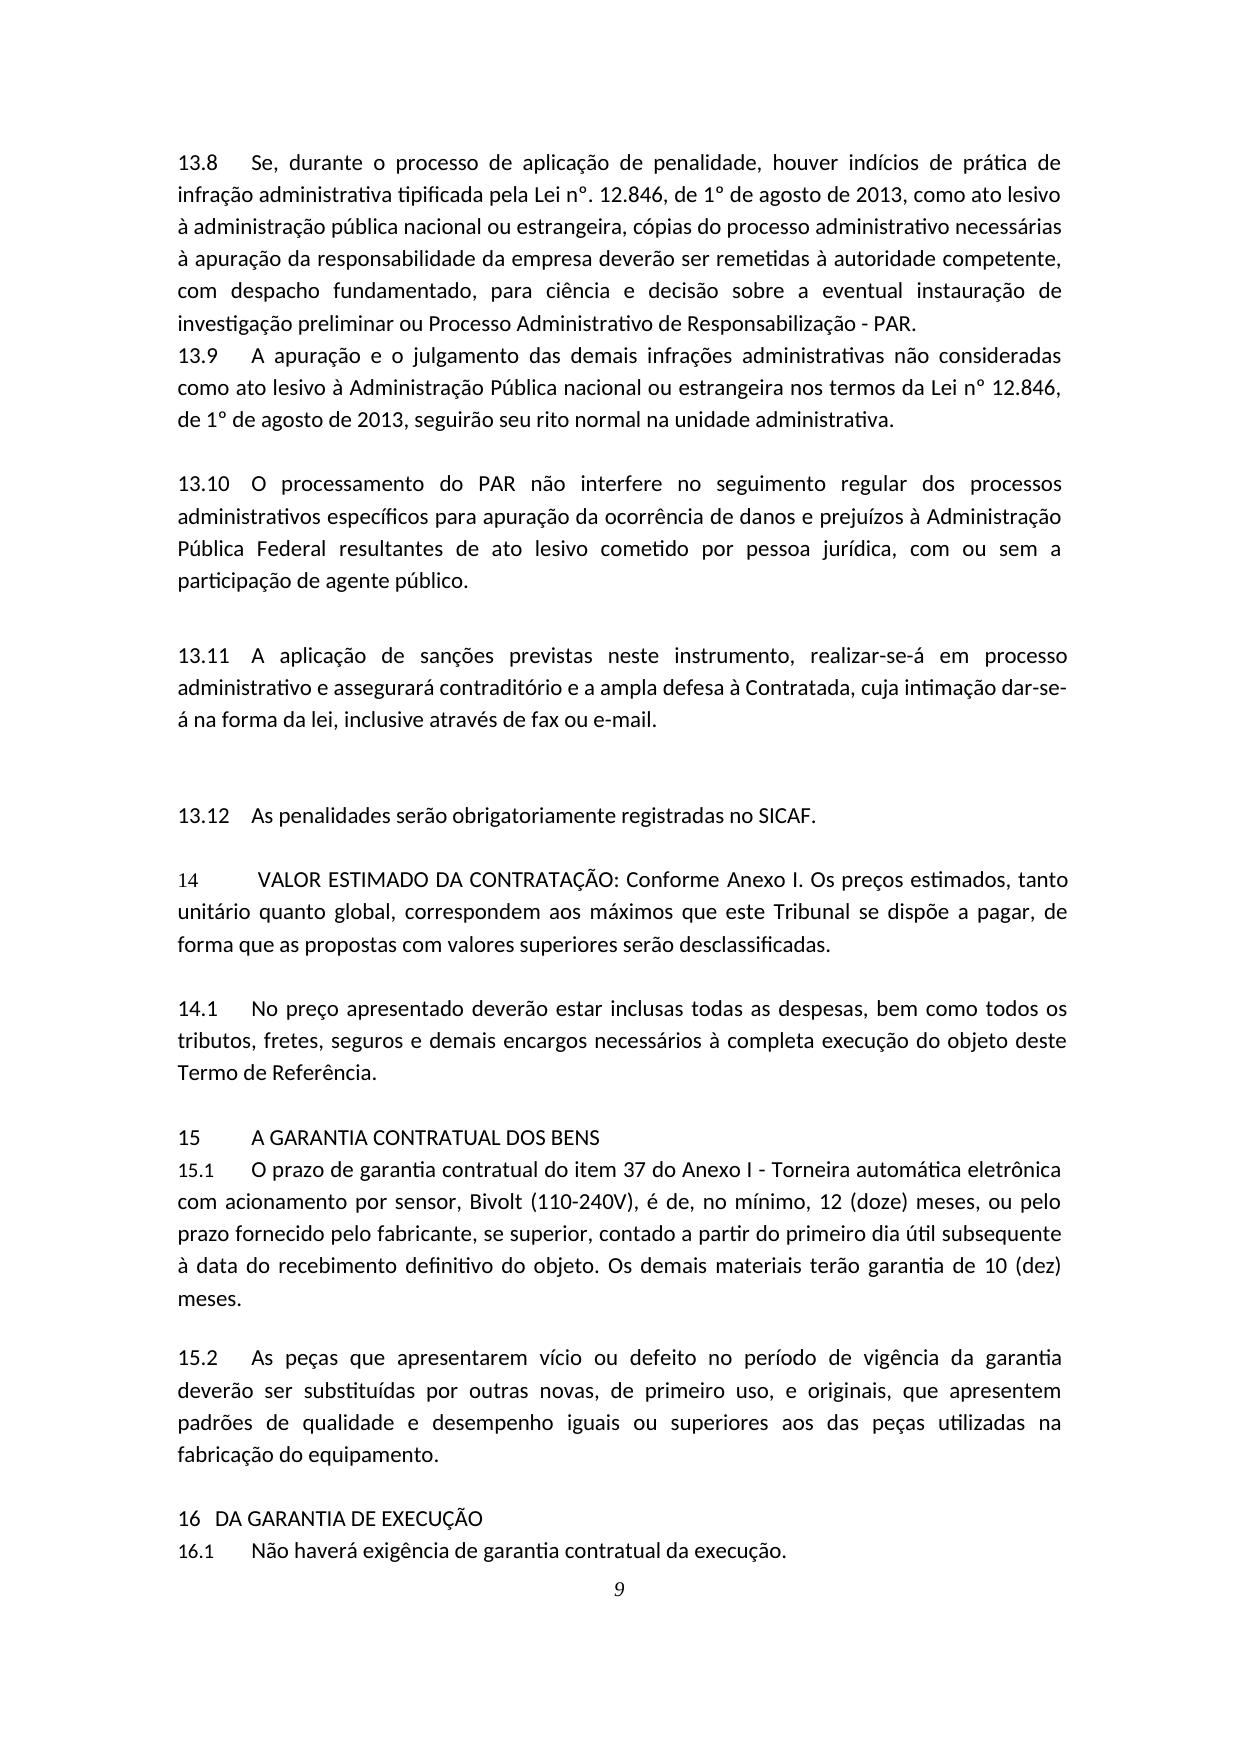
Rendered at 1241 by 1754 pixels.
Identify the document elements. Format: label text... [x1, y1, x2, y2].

list Não haverá exigência de garantia contratual da execução. [177, 1537, 1069, 1565]
list As penalidades serão obrigatoriamente registradas no SICAF. [177, 801, 1063, 829]
list No preço apresentado deverão estar inclusas todas as despesas, bem como todos os tributos, fretes, seguros e demais encargos necessários à completa execução do objeto deste Termo de Referência. [177, 994, 1069, 1086]
list O processamento do PAR não interfere no seguimento regular dos processos administrativos específicos para apuração da ocorrência de danos e prejuízos à Administração Pública Federal resultantes de ato lesivo cometido por pessoa jurídica, com ou sem a participação de agente público. [177, 469, 1063, 594]
list O prazo de garantia contratual do item 37 do Anexo I - Torneira automática eletrônica com acionamento por sensor, Bivolt (110-240V), é de, no mínimo, 12 (doze) meses, ou pelo prazo fornecido pelo fabricante, se superior, contado a partir do primeiro dia útil subsequente à data do recebimento definitivo do objeto. Os demais materiais terão garantia de 10 (dez) meses. [177, 1155, 1063, 1312]
list DA GARANTIA DE EXECUÇÃO [177, 1504, 1063, 1532]
list Se, durante o processo de aplicação de penalidade, houver indícios de prática de infração administrativa tipificada pela Lei nº. 12.846, de 1º de agosto de 2013, como ato lesivo à administração pública nacional ou estrangeira, cópias do processo administrativo necessárias à apuração da responsabilidade da empresa deverão ser remetidas à autoridade competente, com despacho fundamentado, para ciência e decisão sobre a eventual instauração de investigação preliminar ou Processo Administrativo de Responsabilização - PAR. [177, 148, 1063, 337]
list A aplicação de sanções previstas neste instrumento, realizar-se-á em processo administrativo e assegurará contraditório e a ampla defesa à Contratada, cuja intimação dar-se-á na forma da lei, inclusive através de fax ou e-mail. [177, 641, 1069, 733]
list A GARANTIA CONTRATUAL DOS BENS [177, 1123, 1069, 1151]
list As peças que apresentarem vício ou defeito no período de vigência da garantia deverão ser substituídas por outras novas, de primeiro uso, e originais, que apresentem padrões de qualidade e desempenho iguais ou superiores aos das peças utilizadas na fabricação do equipamento. [177, 1343, 1063, 1468]
list VALOR ESTIMADO DA CONTRATAÇÃO: Conforme Anexo I. Os preços estimados, tanto unitário quanto global, correspondem aos máximos que este Tribunal se dispõe a pagar, de forma que as propostas com valores superiores serão desclassificadas. [177, 865, 1069, 958]
list A apuração e o julgamento das demais infrações administrativas não consideradas como ato lesivo à Administração Pública nacional ou estrangeira nos termos da Lei nº 12.846, de 1º de agosto de 2013, seguirão seu rito normal na unidade administrativa. [177, 341, 1063, 433]
